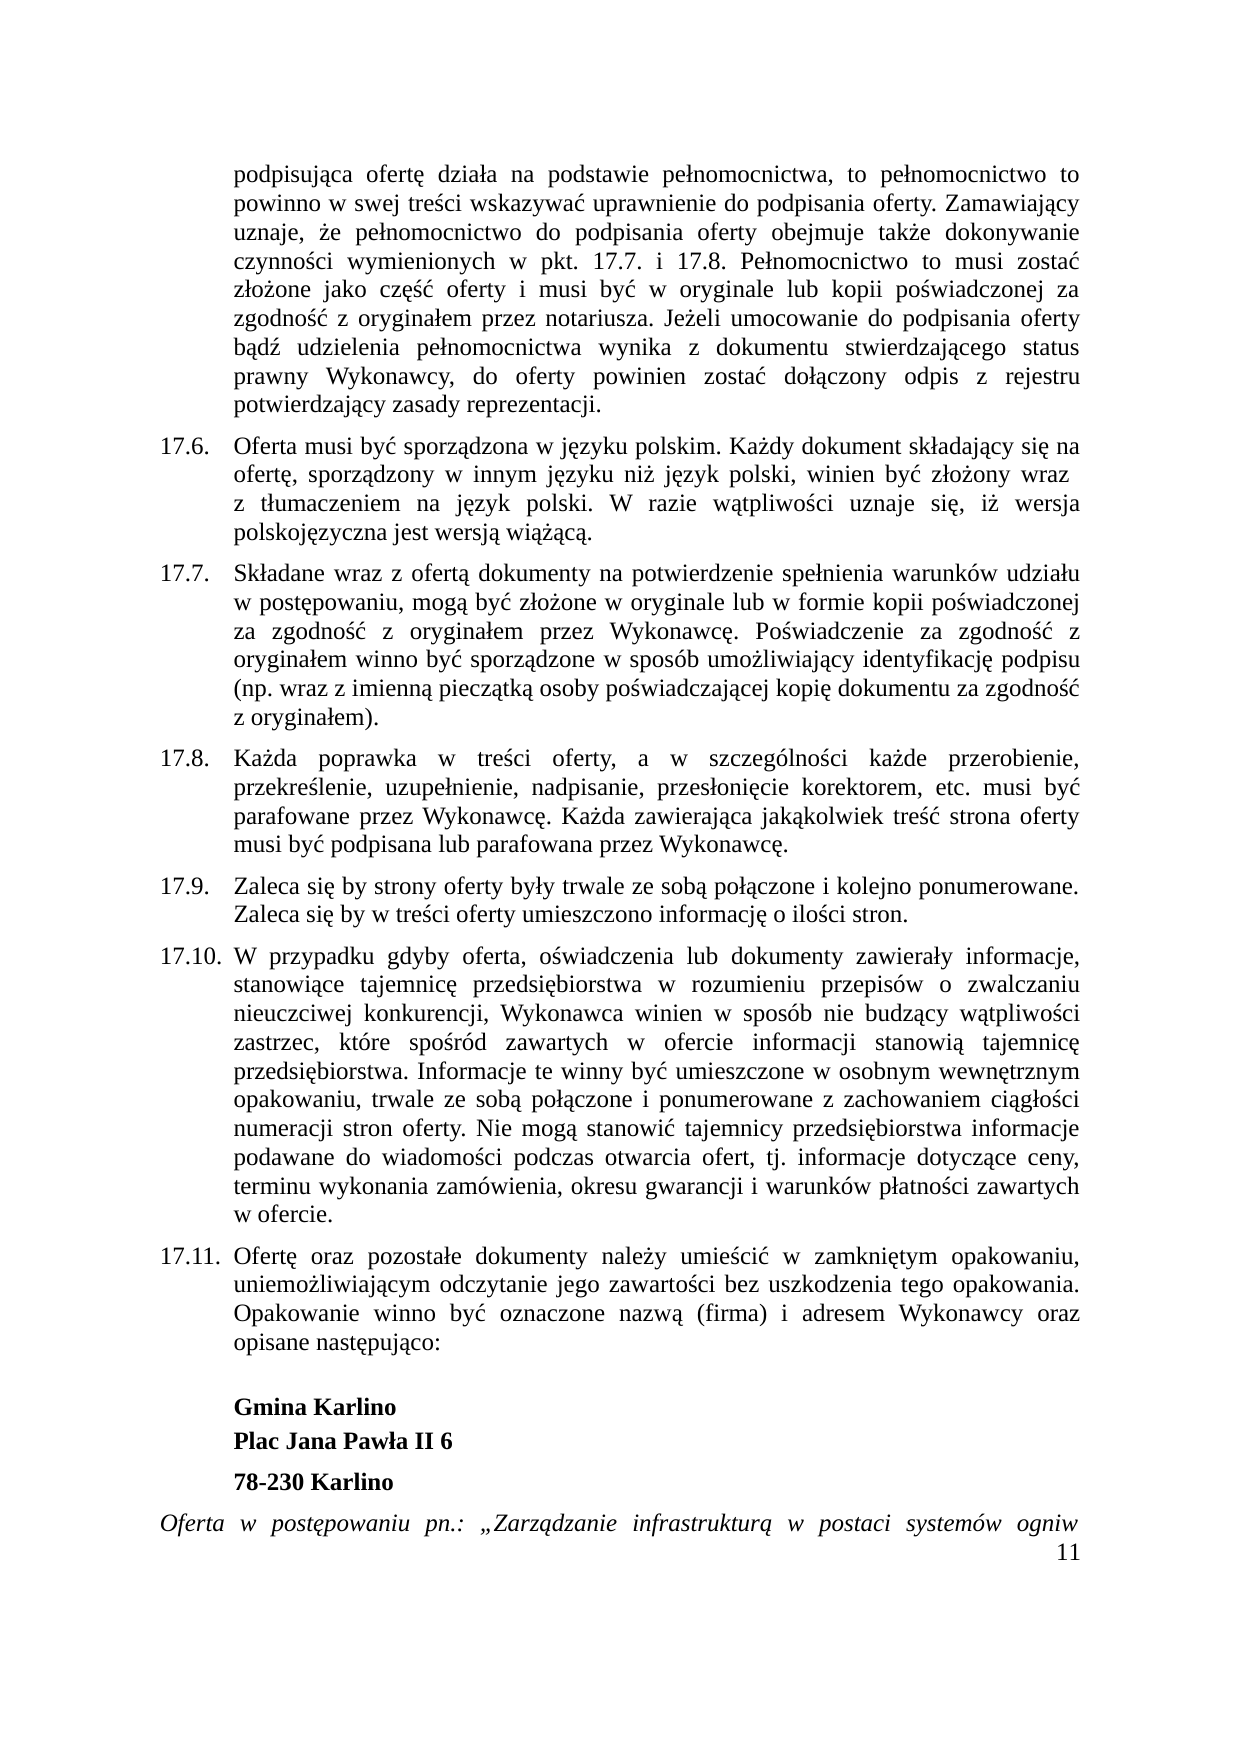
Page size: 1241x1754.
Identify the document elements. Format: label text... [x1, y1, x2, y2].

text 17.7. Składane wraz z ofertą dokumenty na potwierdzenie spełnienia warunków udziału w postępowaniu, mogą być złożone w oryginale lub w formie kopii poświadczonej za zgodność z oryginałem przez Wykonawcę. Poświadczenie za zgodność z oryginałem winno być sporządzone w sposób umożliwiający identyfikację podpisu (np. wraz z imienną pieczątką osoby poświadczającej kopię dokumentu za zgodność z oryginałem). [159, 558, 1081, 731]
text 17.6. Oferta musi być sporządzona w języku polskim. Każdy dokument składający się na ofertę, sporządzony w innym języku niż język polski, winien być złożony wraz z tłumaczeniem na język polski. W razie wątpliwości uznaje się, iż wersja polskojęzyczna jest wersją wiążącą. [159, 431, 1081, 546]
text Oferta w postępowaniu pn.: „Zarządzanie infrastrukturą w postaci systemów ogniw [159, 1508, 1081, 1537]
text Plac Jana Pawła II 6 [159, 1426, 1081, 1454]
subtitle Gmina Karlino [159, 1368, 1081, 1426]
text podpisująca ofertę działa na podstawie pełnomocnictwa, to pełnomocnictwo to powinno w swej treści wskazywać uprawnienie do podpisania oferty. Zamawiający uznaje, że pełnomocnictwo do podpisania oferty obejmuje także dokonywanie czynności wymienionych w pkt. 17.7. i 17.8. Pełnomocnictwo to musi zostać złożone jako część oferty i musi być w oryginale lub kopii poświadczonej za zgodność z oryginałem przez notariusza. Jeżeli umocowanie do podpisania oferty bądź udzielenia pełnomocnictwa wynika z dokumentu stwierdzającego status prawny Wykonawcy, do oferty powinien zostać dołączony odpis z rejestru potwierdzający zasady reprezentacji. [159, 159, 1081, 418]
text 17.11. Ofertę oraz pozostałe dokumenty należy umieścić w zamkniętym opakowaniu, uniemożliwiającym odczytanie jego zawartości bez uszkodzenia tego opakowania. Opakowanie winno być oznaczone nazwą (firma) i adresem Wykonawcy oraz opisane następująco: [159, 1241, 1081, 1356]
text 17.10. W przypadku gdyby oferta, oświadczenia lub dokumenty zawierały informacje, stanowiące tajemnicę przedsiębiorstwa w rozumieniu przepisów o zwalczaniu nieuczciwej konkurencji, Wykonawca winien w sposób nie budzący wątpliwości zastrzec, które spośród zawartych w ofercie informacji stanowią tajemnicę przedsiębiorstwa. Informacje te winny być umieszczone w osobnym wewnętrznym opakowaniu, trwale ze sobą połączone i ponumerowane z zachowaniem ciągłości numeracji stron oferty. Nie mogą stanowić tajemnicy przedsiębiorstwa informacje podawane do wiadomości podczas otwarcia ofert, tj. informacje dotyczące ceny, terminu wykonania zamówienia, okresu gwarancji i warunków płatności zawartych w ofercie. [159, 941, 1081, 1228]
text 17.8. Każda poprawka w treści oferty, a w szczególności każde przerobienie, przekreślenie, uzupełnienie, nadpisanie, przesłonięcie korektorem, etc. musi być parafowane przez Wykonawcę. Każda zawierająca jakąkolwiek treść strona oferty musi być podpisana lub parafowana przez Wykonawcę. [159, 743, 1081, 858]
text 78-230 Karlino [159, 1467, 1081, 1496]
text 17.9. Zaleca się by strony oferty były trwale ze sobą połączone i kolejno ponumerowane. Zaleca się by w treści oferty umieszczono informację o ilości stron. [159, 871, 1081, 928]
